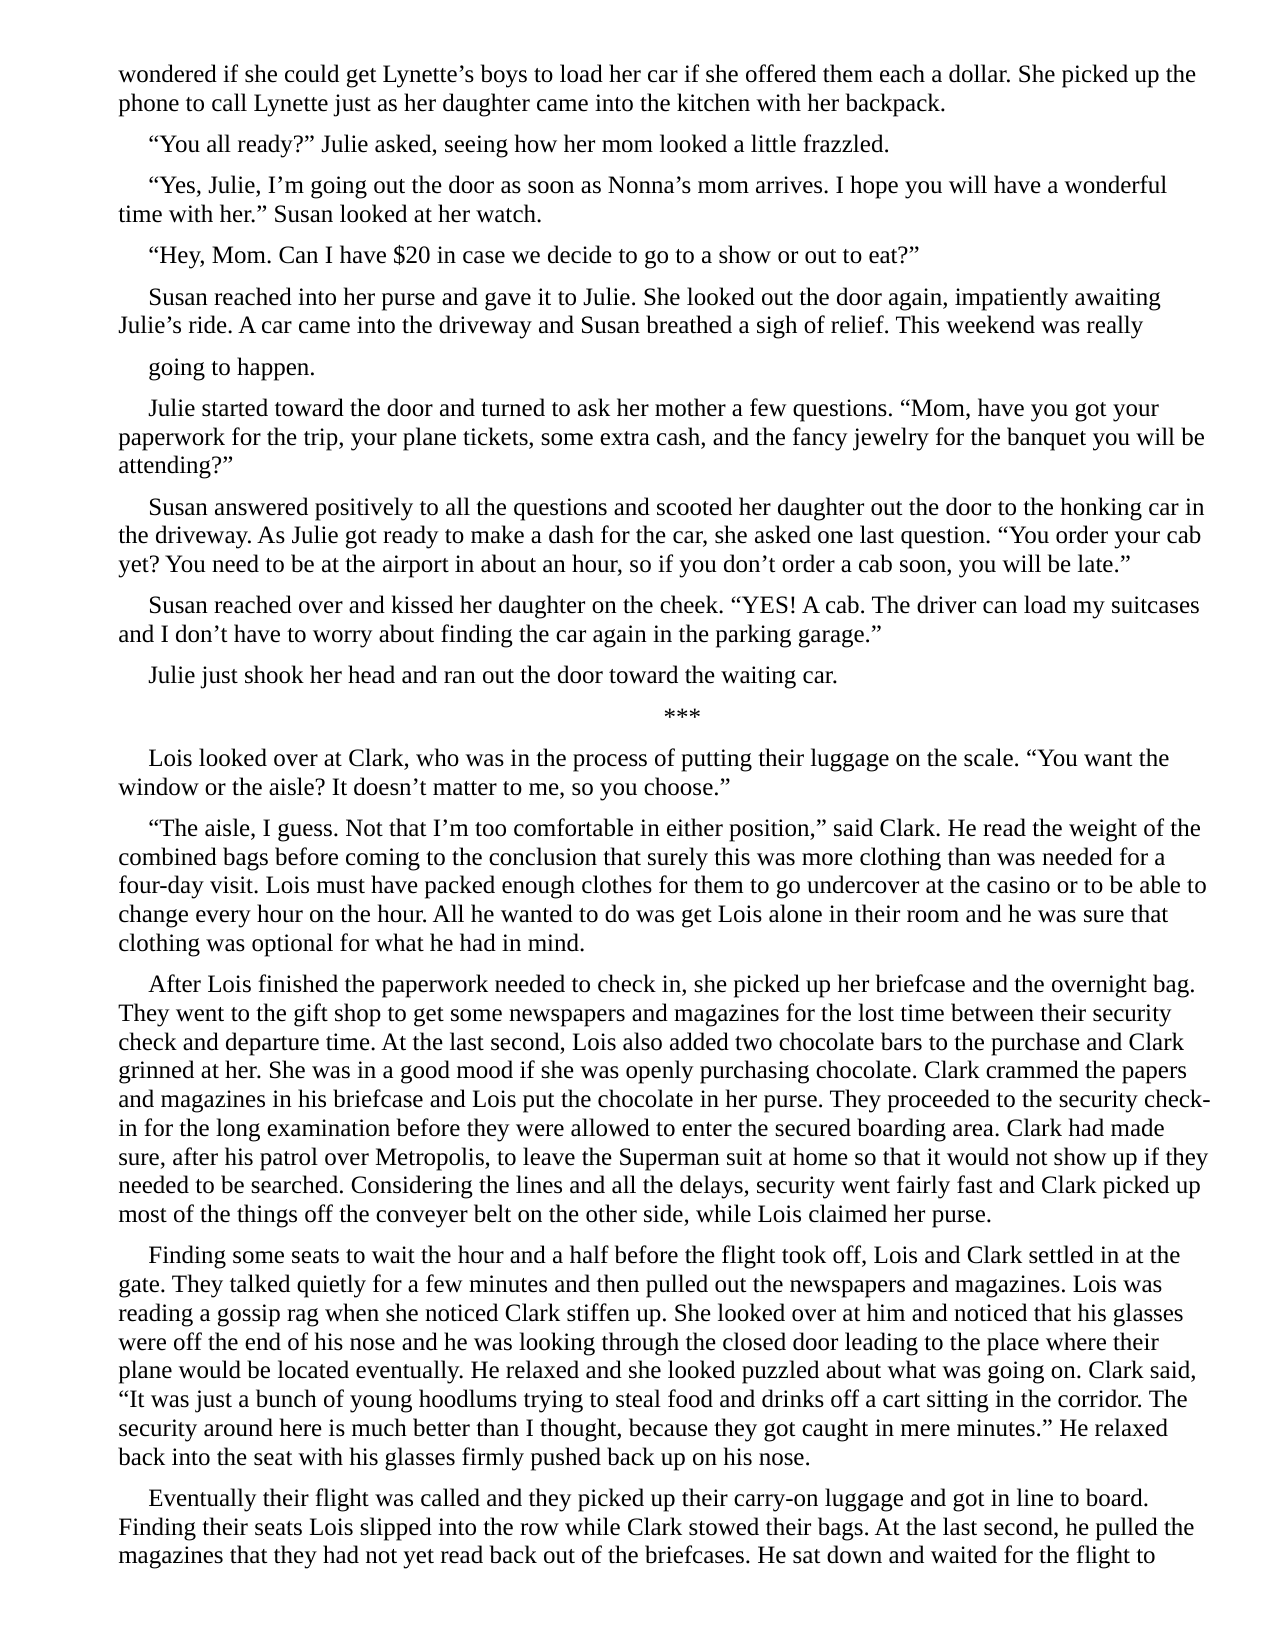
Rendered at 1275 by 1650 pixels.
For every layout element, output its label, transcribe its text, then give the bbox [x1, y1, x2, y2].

text “The aisle, I guess. Not that I’m too comfortable in either position,” said Clark. He read the weight of the combined bags before coming to the conclusion that surely this was more clothing than was needed for a four-day visit. Lois must have packed enough clothes for them to go undercover at the casino or to be able to change every hour on the hour. All he wanted to do was get Lois alone in their room and he was sure that clothing was optional for what he had in mind. [118, 813, 1216, 957]
text Julie just shook her head and ran out the door toward the waiting car. [118, 660, 1216, 689]
text “You all ready?” Julie asked, seeing how her mom looked a little frazzled. [118, 129, 1216, 158]
text “Yes, Julie, I’m going out the door as soon as Nonna’s mom arrives. I hope you will have a wonderful time with her.” Susan looked at her watch. [118, 170, 1216, 228]
text Lois looked over at Clark, who was in the process of putting their luggage on the scale. “You want the window or the aisle? It doesn’t matter to me, so you choose.” [118, 743, 1216, 800]
text Susan reached into her purse and gave it to Julie. She looked out the door again, impatiently awaiting Julie’s ride. A car came into the driveway and Susan breathed a sigh of relief. This weekend was really [118, 282, 1216, 339]
text going to happen. [118, 352, 1216, 380]
text Susan reached over and kissed her daughter on the cheek. “YES! A cab. The driver can load my suitcases and I don’t have to worry about finding the car again in the parking garage.” [118, 590, 1216, 648]
text *** [118, 702, 1216, 730]
text Eventually their flight was called and they picked up their carry-on luggage and got in line to board. Finding their seats Lois slipped into the row while Clark stowed their bags. At the last second, he pulled the magazines that they had not yet read back out of the briefcases. He sat down and waited for the flight to [118, 1483, 1216, 1569]
text Finding some seats to wait the hour and a half before the flight took off, Lois and Clark settled in at the gate. They talked quietly for a few minutes and then pulled out the newspapers and magazines. Lois was reading a gossip rag when she noticed Clark stiffen up. She looked over at him and noticed that his glasses were off the end of his nose and he was looking through the closed door leading to the place where their plane would be located eventually. He relaxed and she looked puzzled about what was going on. Clark said, “It was just a bunch of young hoodlums trying to steal food and drinks off a cart sitting in the corridor. The security around here is much better than I thought, because they got caught in mere minutes.” He relaxed back into the seat with his glasses firmly pushed back up on his nose. [118, 1240, 1216, 1470]
text Susan answered positively to all the questions and scooted her daughter out the door to the honking car in the driveway. As Julie got ready to make a dash for the car, she asked one last question. “You order your cab yet? You need to be at the airport in about an hour, so if you don’t order a cab soon, you will be late.” [118, 492, 1216, 578]
text Julie started toward the door and turned to ask her mother a few questions. “Mom, have you got your paperwork for the trip, your plane tickets, some extra cash, and the fancy jewelry for the banquet you will be attending?” [118, 393, 1216, 479]
text After Lois finished the paperwork needed to check in, she picked up her briefcase and the overnight bag. They went to the gift shop to get some newspapers and magazines for the lost time between their security check and departure time. At the last second, Lois also added two chocolate bars to the purchase and Clark grinned at her. She was in a good mood if she was openly purchasing chocolate. Clark crammed the papers and magazines in his briefcase and Lois put the chocolate in her purse. They proceeded to the security check-in for the long examination before they were allowed to enter the secured boarding area. Clark had made sure, after his patrol over Metropolis, to leave the Superman suit at home so that it would not show up if they needed to be searched. Considering the lines and all the delays, security went fairly fast and Clark picked up most of the things off the conveyer belt on the other side, while Lois claimed her purse. [118, 969, 1216, 1228]
text wondered if she could get Lynette’s boys to load her car if she offered them each a dollar. She picked up the phone to call Lynette just as her daughter came into the kitchen with her backpack. [118, 59, 1216, 117]
text “Hey, Mom. Can I have $20 in case we decide to go to a show or out to eat?” [118, 240, 1216, 269]
